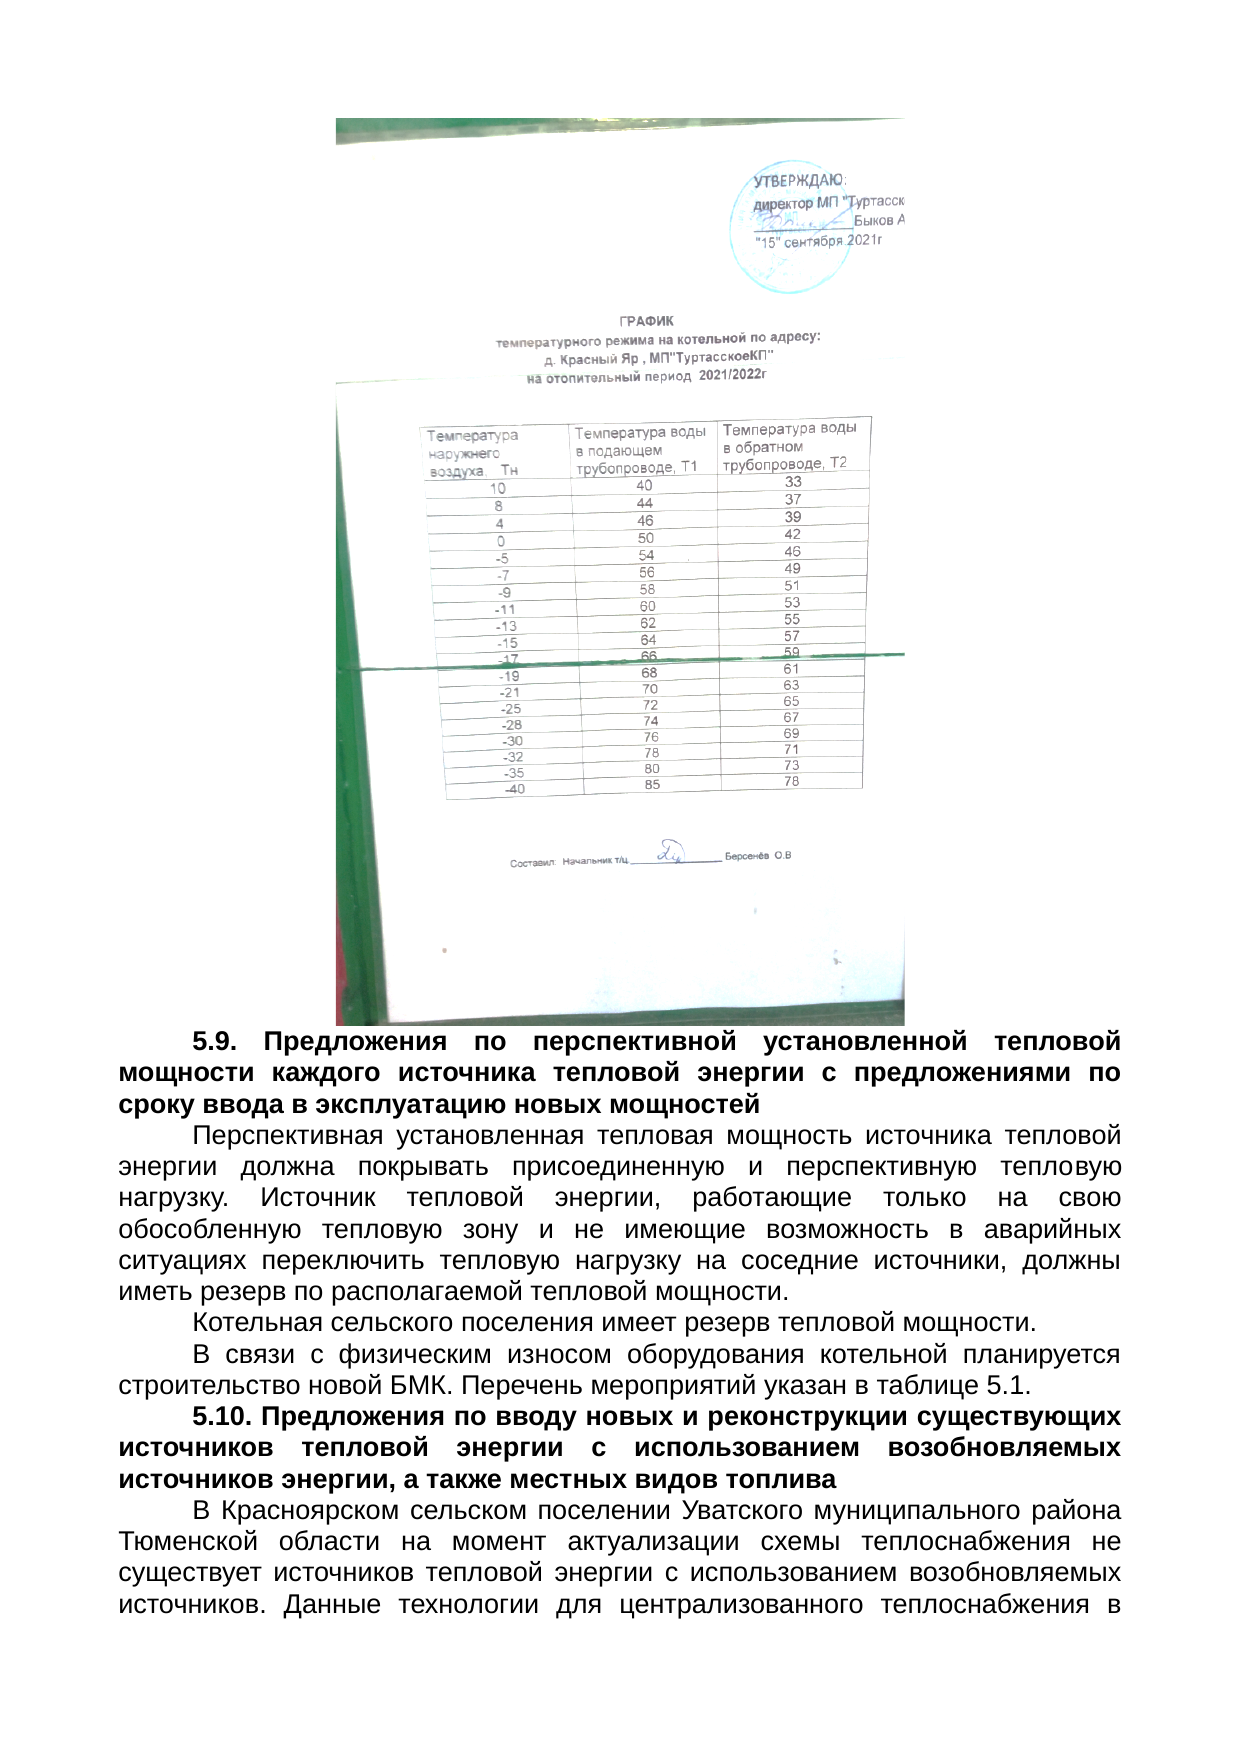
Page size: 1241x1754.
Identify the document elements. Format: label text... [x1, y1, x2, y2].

subtitle 5.10. Предложения по вводу новых и реконструкции существующих источников тепловой энергии с использованием возобновляемых источников энергии, а также местных видов топлива [118, 1400, 1122, 1494]
subtitle 5.9. Предложения по перспективной установленной тепловой мощности каждого источника тепловой энергии с предложениями по сроку ввода в эксплуатацию новых мощностей [118, 1025, 1122, 1119]
list Котельная сельского поселения имеет резерв тепловой мощности. [118, 1306, 1122, 1338]
text В Красноярском сельском поселении Уватского муниципального района Тюменской области на момент актуализации схемы теплоснабжения не существует источников тепловой энергии с использованием возобновляемых источников. Данные технологии для централизованного теплоснабжения в [118, 1494, 1122, 1619]
text Перспективная установленная тепловая мощность источника тепловой энергии должна покрывать присоединенную и перспективную тепло­вую нагрузку. Источник тепловой энергии, работающие только на свою обособленную тепловую зону и не имеющие возможность в аварийных ситуациях переключить тепловую нагрузку на соседние источники, должны иметь резерв по располагаемой тепловой мощности. [118, 1119, 1122, 1306]
list В связи с физическим износом оборудования котельной планируется строительство новой БМК. Перечень мероприятий указан в таблице 5.1. [118, 1338, 1122, 1400]
picture [335, 118, 905, 1026]
